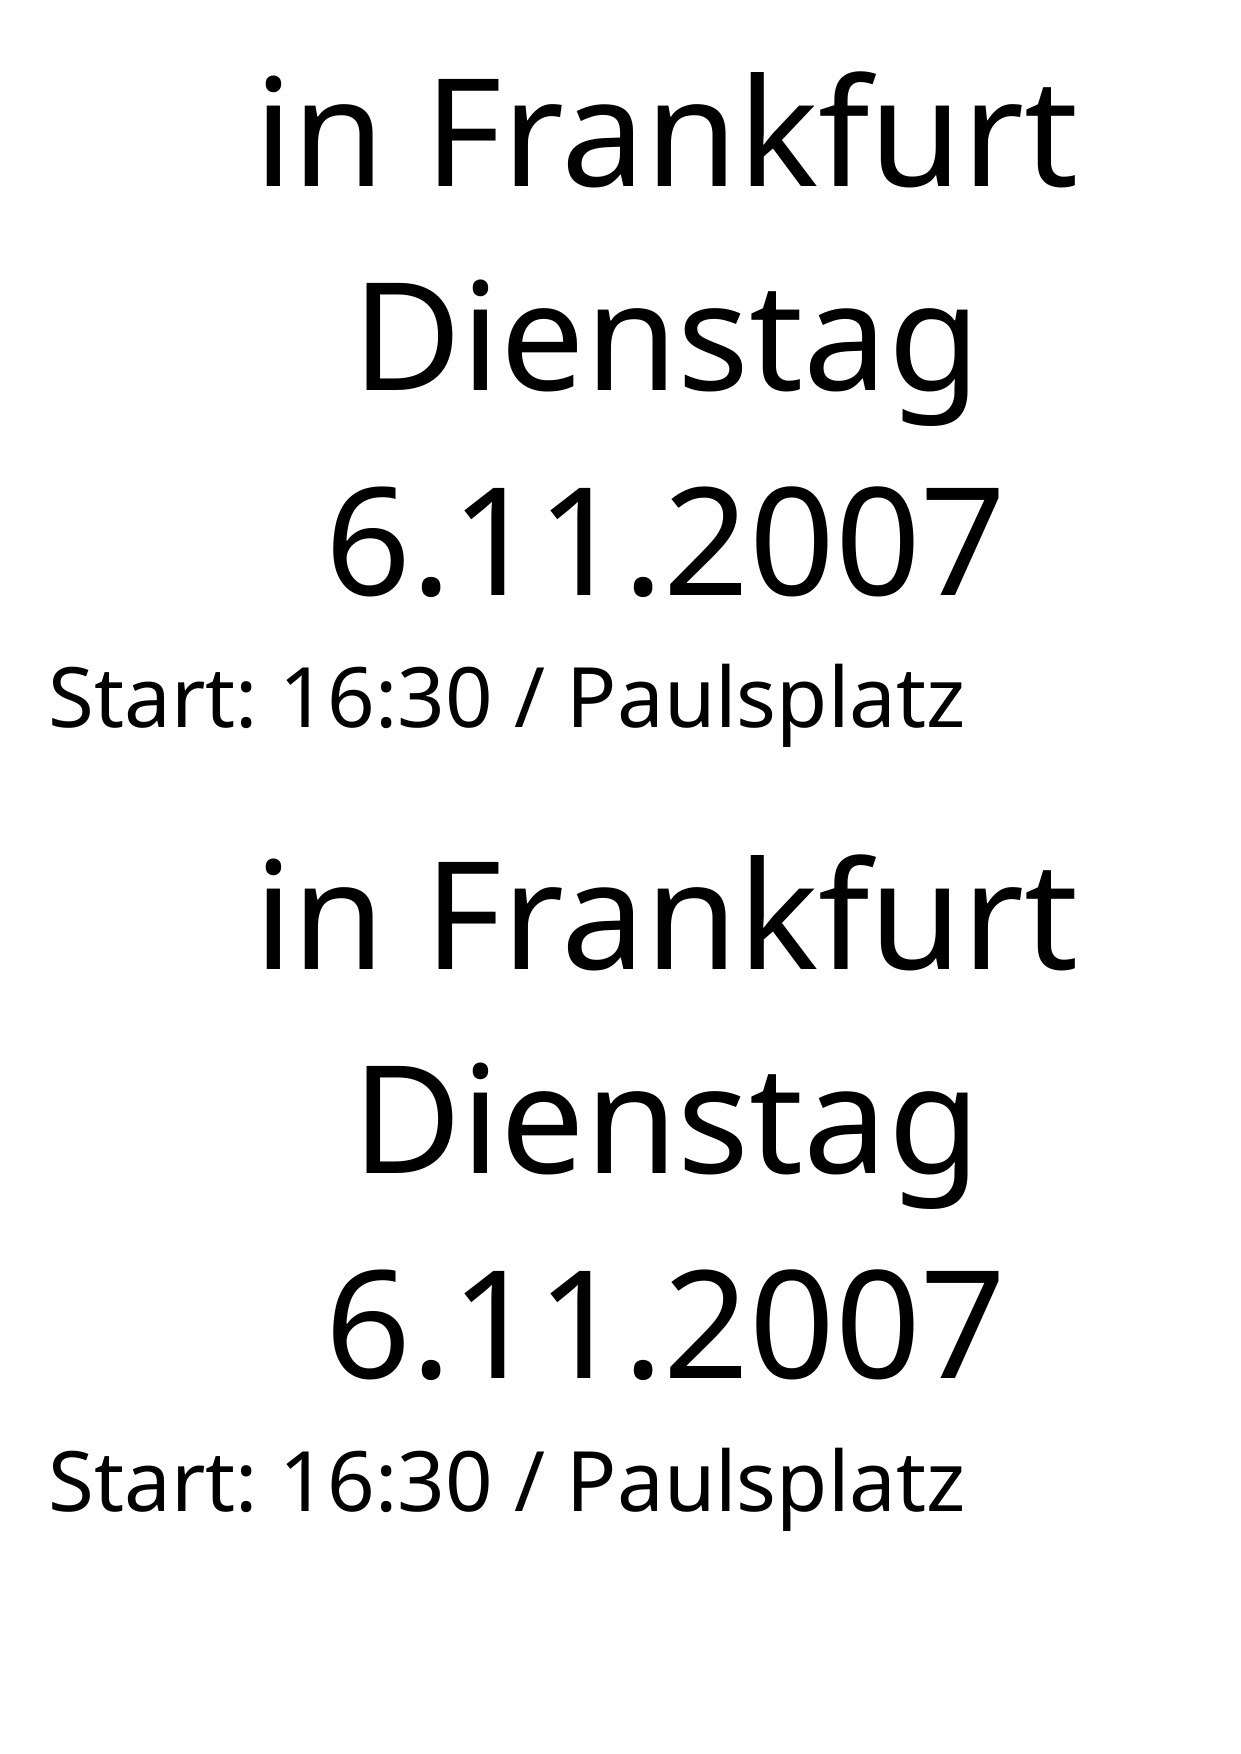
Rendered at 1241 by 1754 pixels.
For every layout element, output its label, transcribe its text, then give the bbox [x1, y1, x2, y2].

text Dienstag [27, 1013, 1240, 1218]
text 6.11.2007 [27, 434, 1240, 639]
text in Frankfurt [27, 26, 1240, 230]
text Start: 16:30 / Paulsplatz [27, 639, 1240, 752]
text Start: 16:30 / Paulsplatz [27, 1422, 1240, 1536]
text in Frankfurt [27, 809, 1240, 1013]
text 6.11.2007 [27, 1218, 1240, 1422]
text Dienstag [27, 230, 1240, 434]
